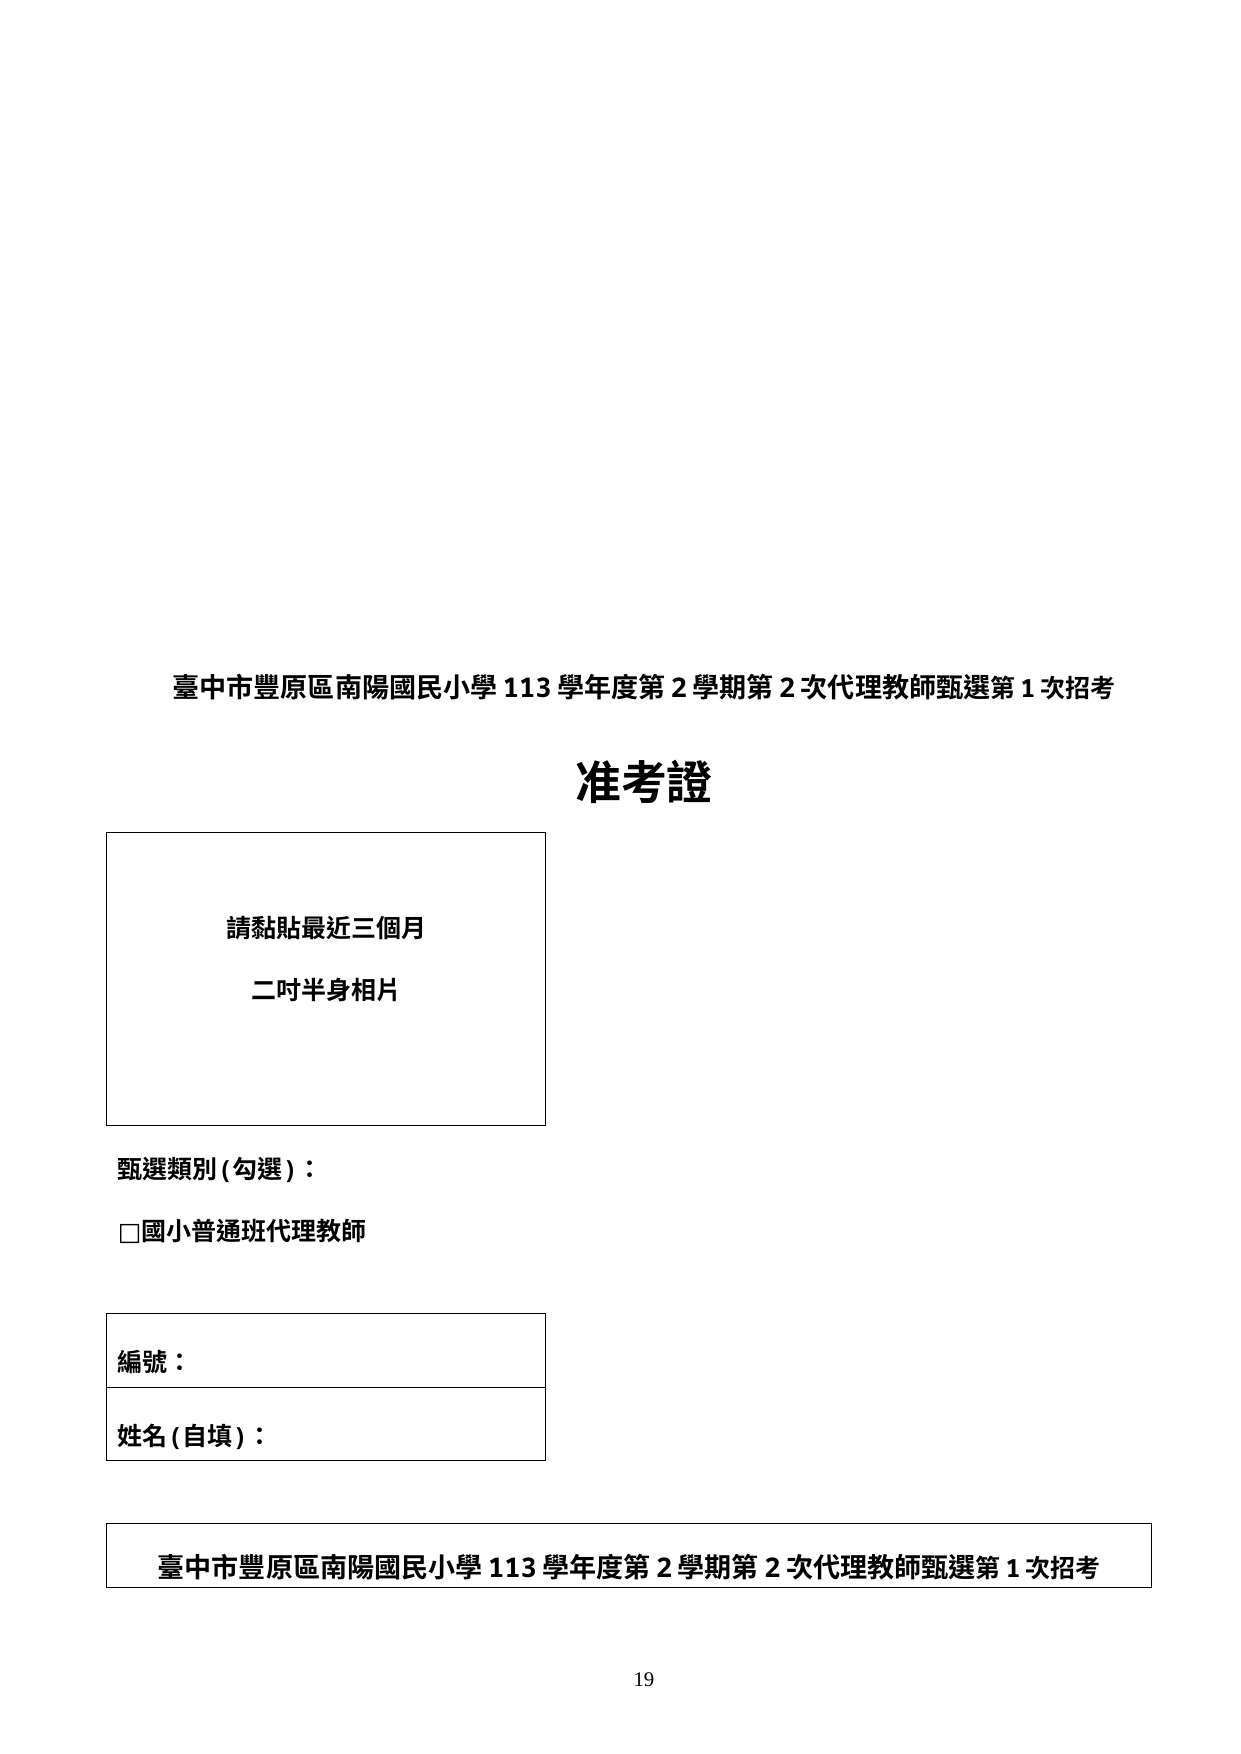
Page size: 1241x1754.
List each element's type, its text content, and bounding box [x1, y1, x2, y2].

text 准考證 [106, 707, 1181, 832]
table_header 請黏貼最近三個月 二吋半身相片 [107, 833, 545, 1124]
table_header 臺中市豐原區南陽國民小學113學年度第2學期第2次代理教師甄選第1次招考 [107, 1524, 1151, 1587]
table_cell 編號： [107, 1314, 545, 1387]
table_cell 姓名(自填)： [107, 1388, 545, 1460]
table_cell 甄選類別(勾選)： □國小普通班代理教師 [106, 1126, 546, 1313]
text 臺中市豐原區南陽國民小學113學年度第2學期第2次代理教師甄選第1次招考 [106, 644, 1181, 707]
